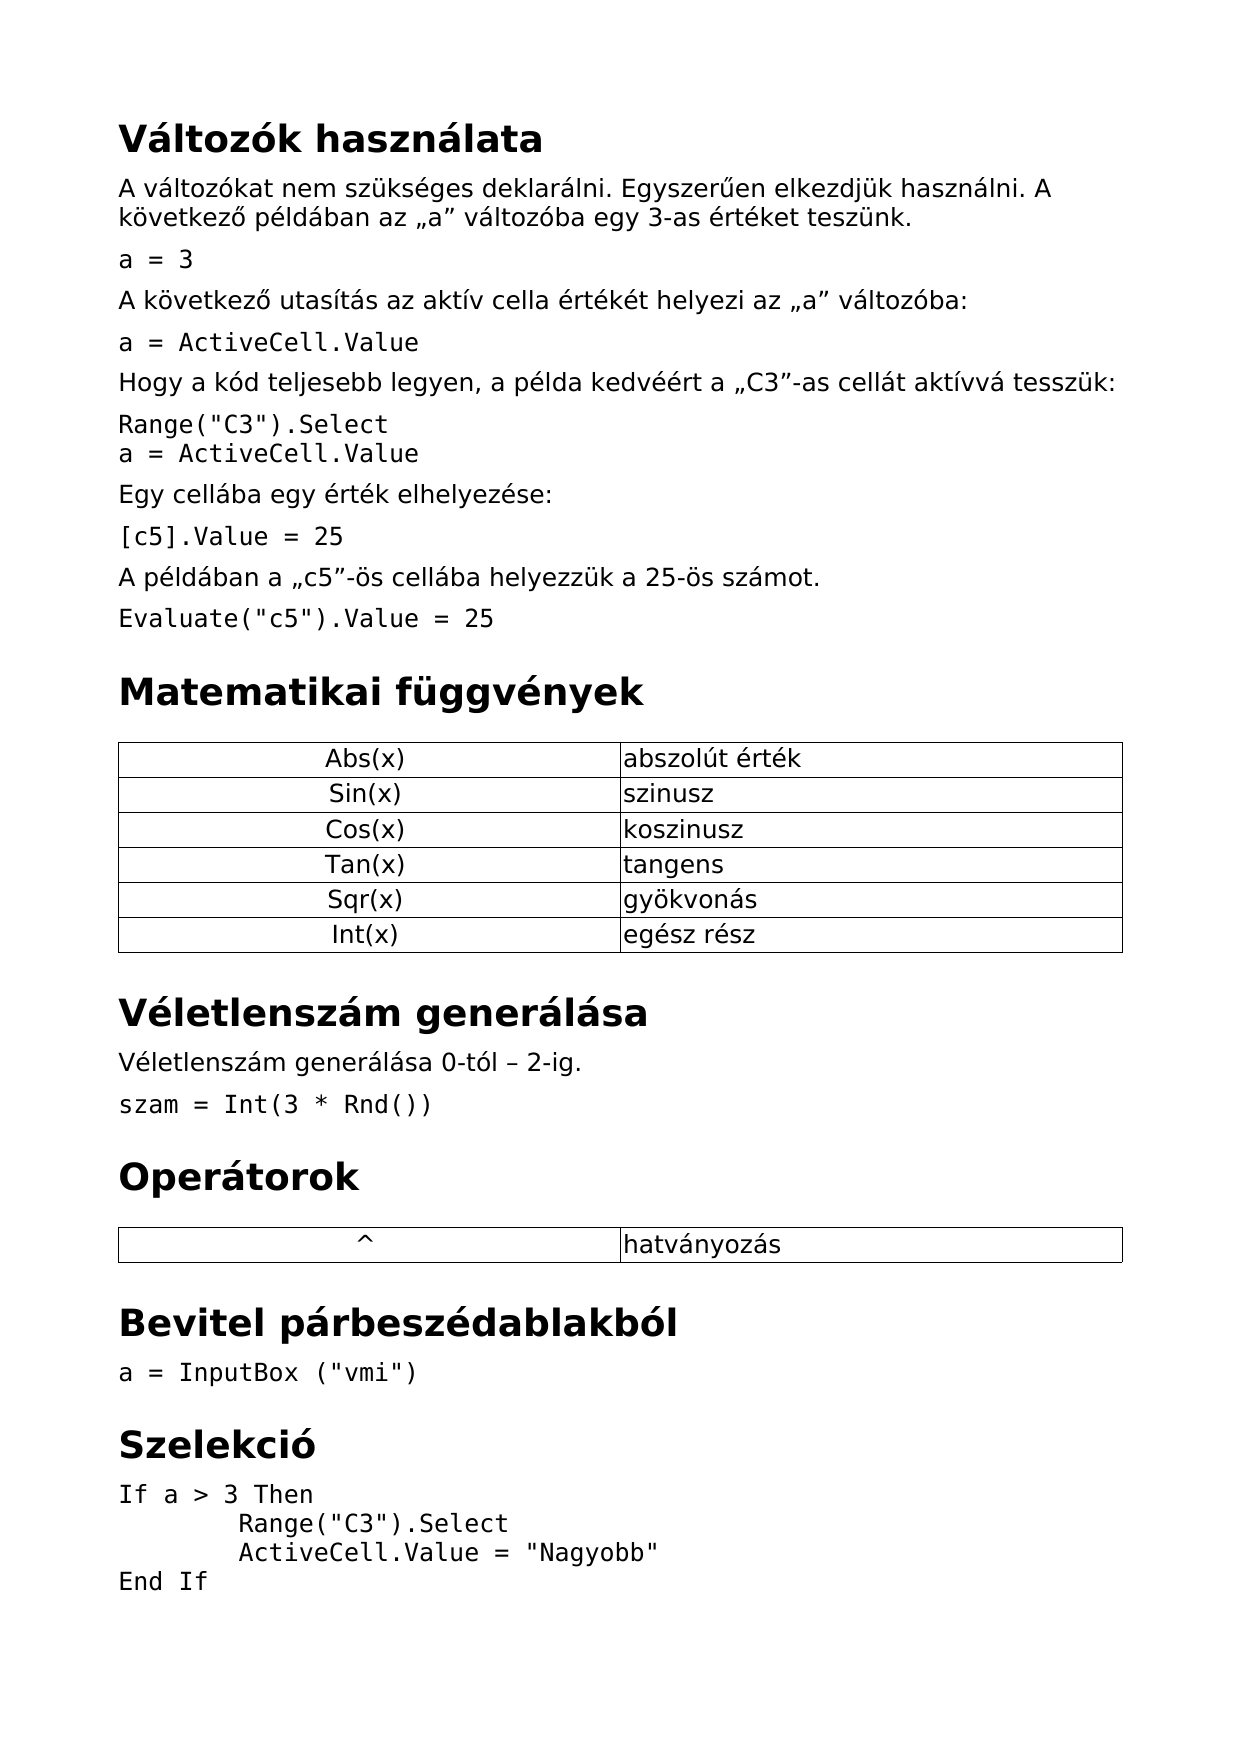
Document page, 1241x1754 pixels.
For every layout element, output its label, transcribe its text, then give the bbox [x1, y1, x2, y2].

table_cell Cos(x) [119, 813, 620, 847]
table_cell Tan(x) [119, 848, 620, 882]
table_cell tangens [621, 848, 1122, 882]
text [c5].Value = 25 [118, 522, 1122, 551]
text a = ActiveCell.Value [118, 328, 1122, 357]
text A következő utasítás az aktív cella értékét helyezi az „a” változóba: [118, 286, 1122, 315]
text If a > 3 Then Range("C3").Select ActiveCell.Value = "Nagyobb" End If [118, 1480, 1122, 1597]
table_header Abs(x) [119, 743, 620, 777]
table_header hatványozás [621, 1228, 1122, 1262]
subtitle Szelekció [118, 1424, 1122, 1467]
table_header ^ [119, 1228, 620, 1262]
text szam = Int(3 * Rnd()) [118, 1090, 1122, 1119]
text a = InputBox ("vmi") [118, 1358, 1122, 1387]
subtitle Véletlenszám generálása [118, 992, 1122, 1036]
subtitle Változók használata [118, 118, 1122, 162]
text Evaluate("c5").Value = 25 [118, 605, 1122, 634]
text a = 3 [118, 245, 1122, 274]
text Véletlenszám generálása 0-tól – 2-ig. [118, 1048, 1122, 1077]
table_cell koszinusz [621, 813, 1122, 847]
subtitle Matematikai függvények [118, 671, 1122, 714]
table_cell Sqr(x) [119, 883, 620, 917]
text Range("C3").Select a = ActiveCell.Value [118, 410, 1122, 469]
table_cell Sin(x) [119, 778, 620, 812]
table_header abszolút érték [621, 743, 1122, 777]
text Hogy a kód teljesebb legyen, a példa kedvéért a „C3”-as cellát aktívvá tesszük: [118, 369, 1122, 398]
table_cell egész rész [621, 918, 1122, 952]
table_cell gyökvonás [621, 883, 1122, 917]
subtitle Bevitel párbeszédablakból [118, 1302, 1122, 1345]
table_cell Int(x) [119, 918, 620, 952]
text A példában a „c5”-ös cellába helyezzük a 25-ös számot. [118, 563, 1122, 592]
text Egy cellába egy érték elhelyezése: [118, 480, 1122, 509]
table_cell szinusz [621, 778, 1122, 812]
text A változókat nem szükséges deklarálni. Egyszerűen elkezdjük használni. A következő példában az „a” változóba egy 3-as értéket teszünk. [118, 174, 1122, 233]
subtitle Operátorok [118, 1156, 1122, 1199]
